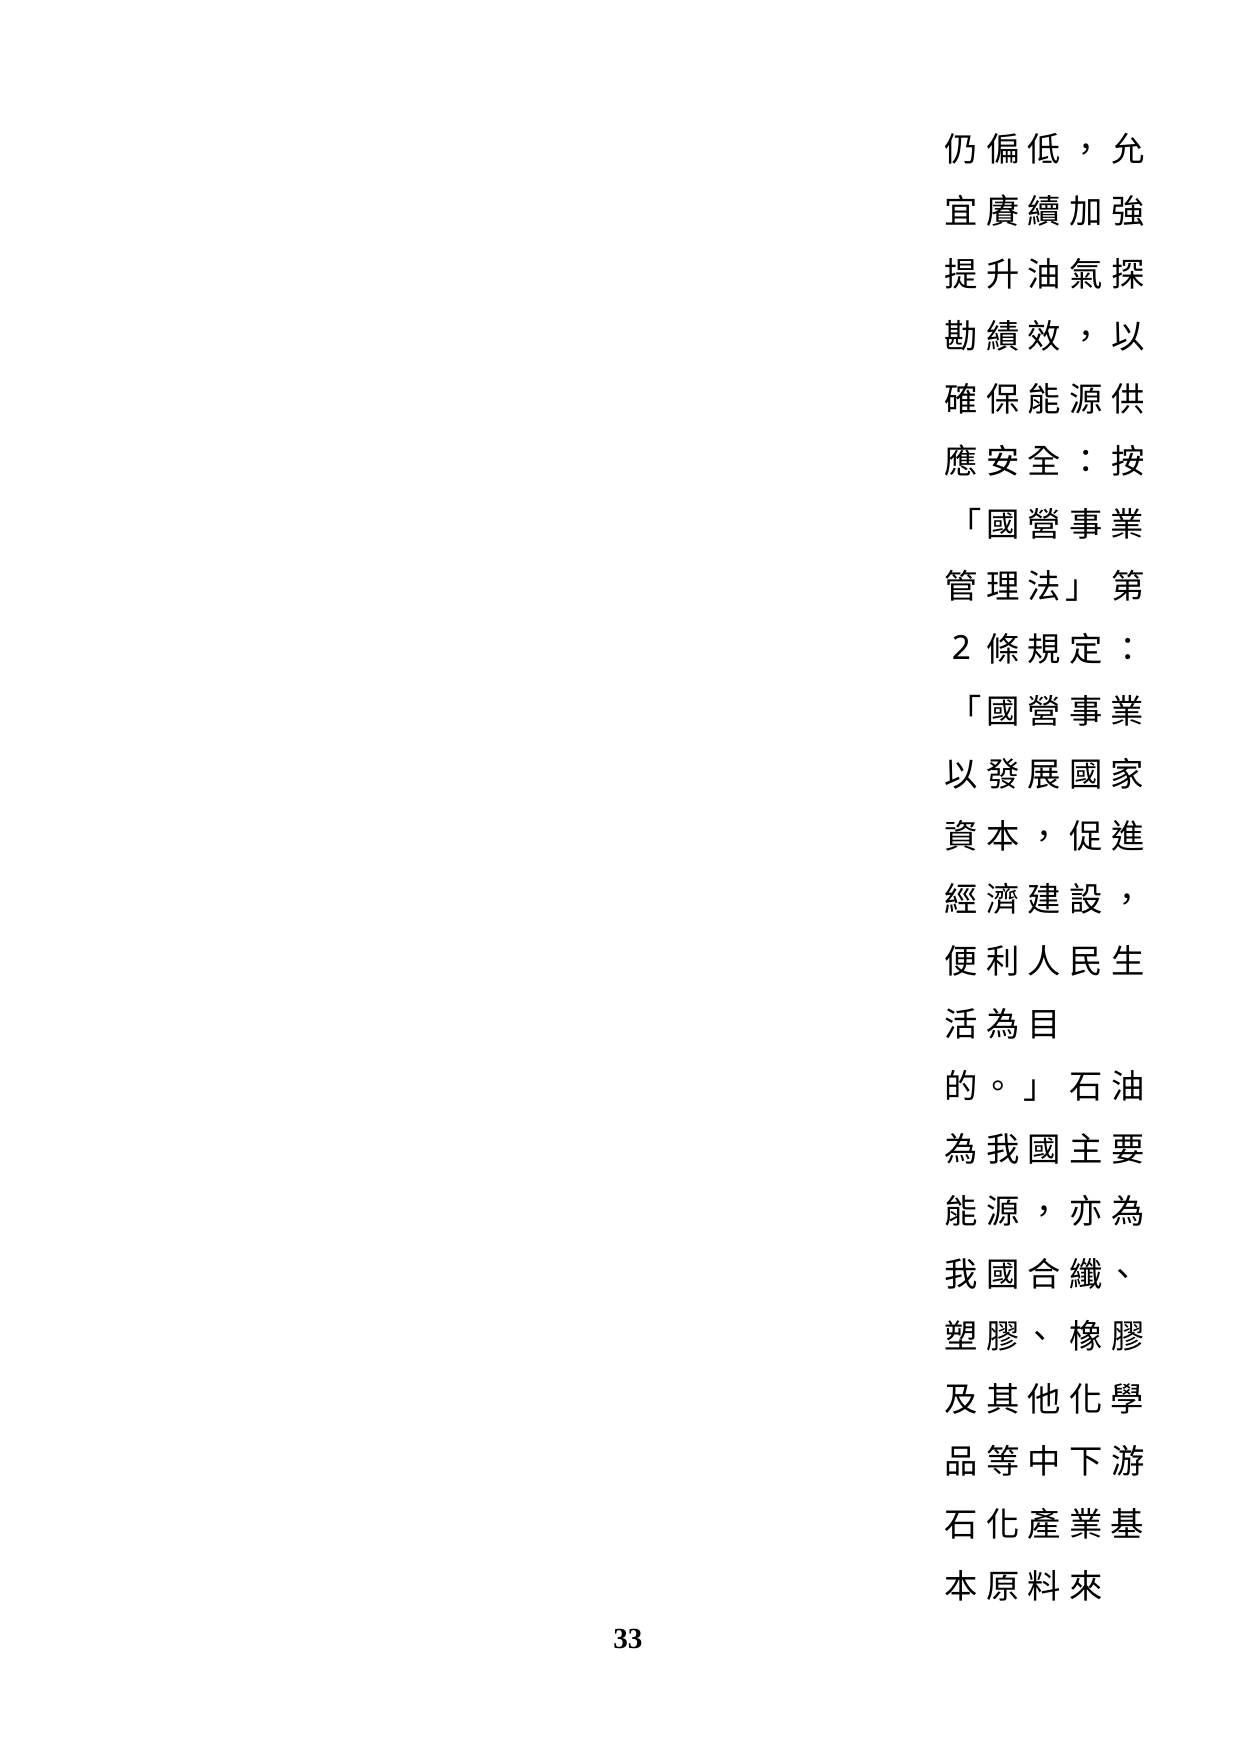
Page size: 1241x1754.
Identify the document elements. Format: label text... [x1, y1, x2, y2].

list 仍偏低，允宜賡續加強提升油氣探勘績效，以確保能源供應安全：按「國營事業管理法」第2條規定：「國營事業以發展國家資本，促進經濟建設，便利人民生活為目的。」石油為我國主要能源，亦為我國合纖、塑膠、橡膠及其他化學品等中下游石化產業基本原料來 [824, 105, 1148, 1605]
